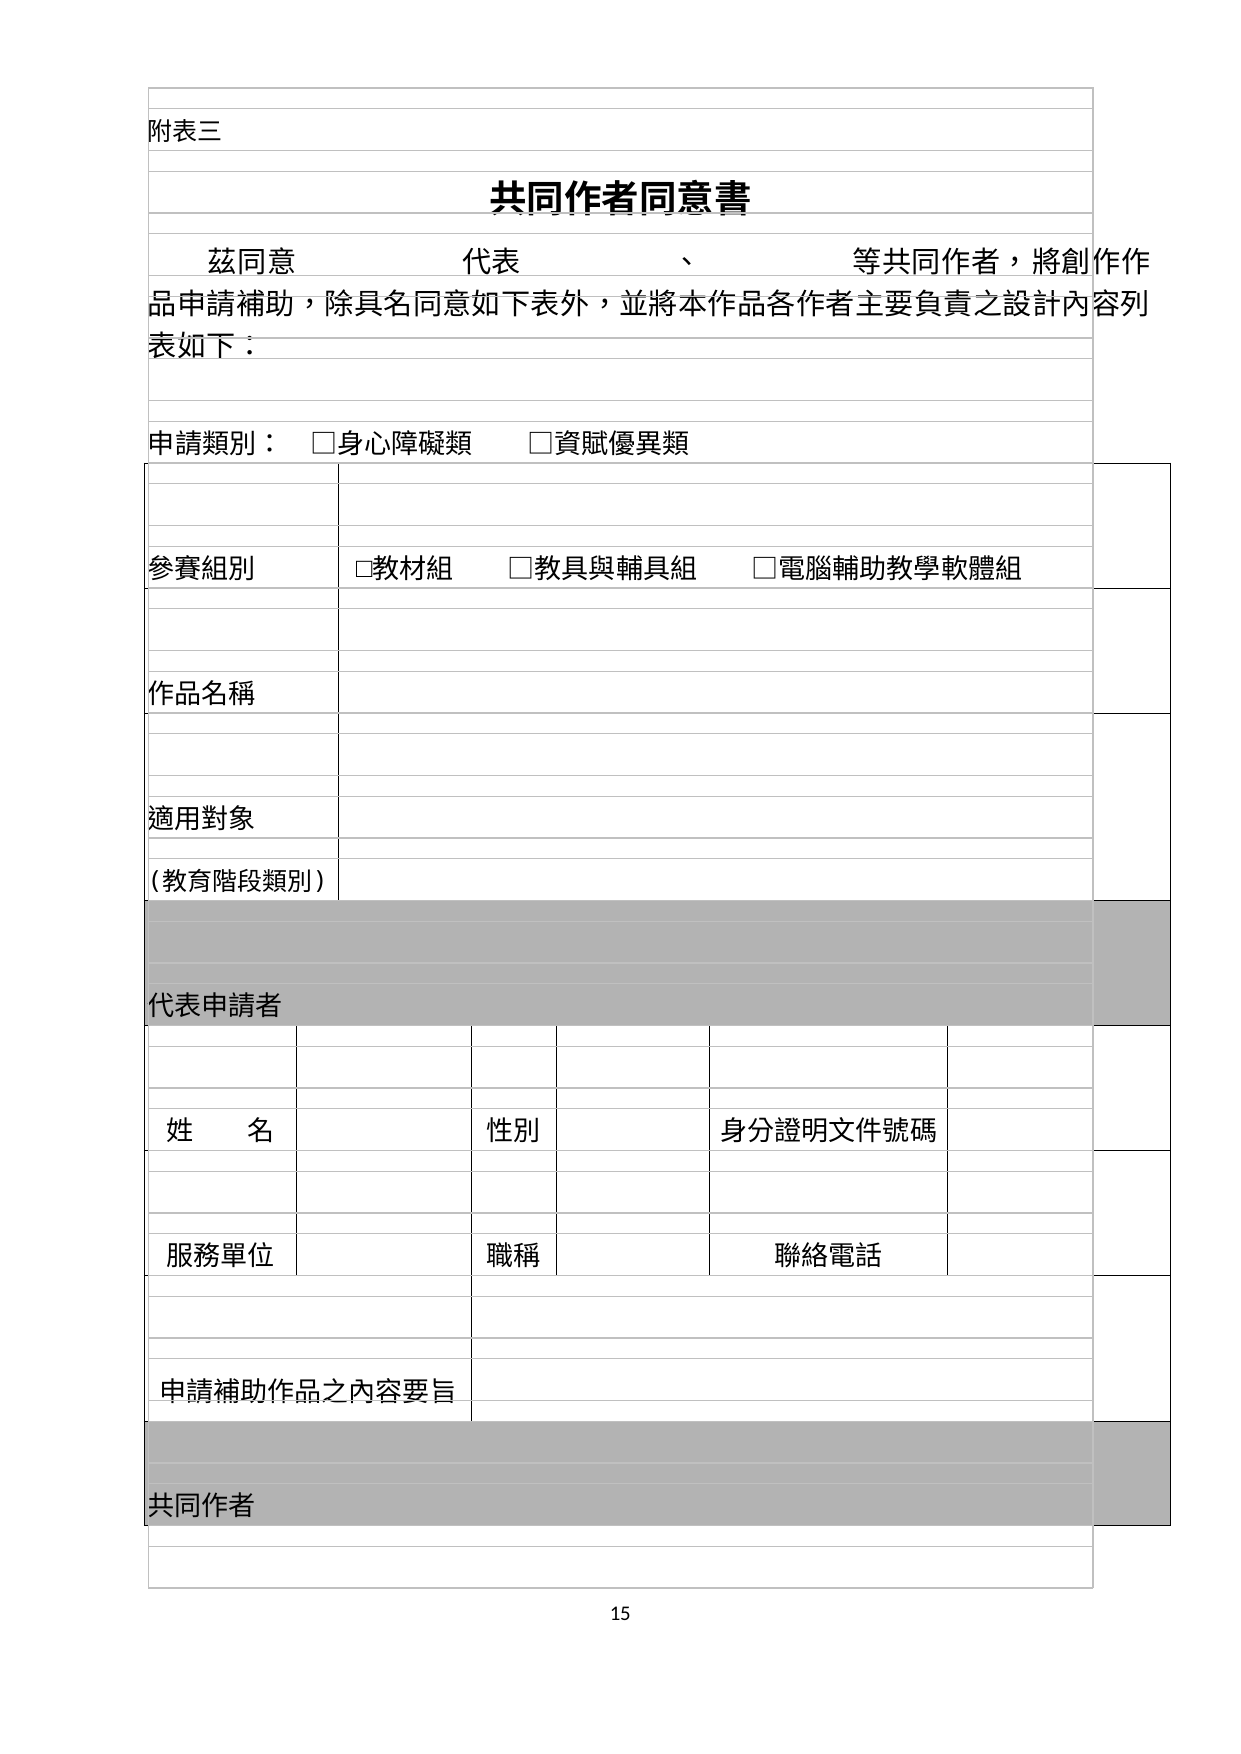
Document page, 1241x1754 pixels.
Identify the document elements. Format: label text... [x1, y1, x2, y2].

table_cell [149, 1464, 1092, 1483]
text 茲同意 代表 、 等共同作者，將創作作品申請補助，除具名同意如下表外，並將本作品各作者主要負責之設計內容列表如下： [149, 239, 1092, 275]
table_cell 服務單位 [149, 1234, 296, 1275]
table_cell [948, 1089, 1092, 1108]
table_cell 職稱 [472, 1234, 556, 1275]
table_cell 適用對象 [149, 797, 338, 837]
table_cell [472, 1214, 556, 1233]
table_cell [472, 1297, 1092, 1337]
table_header [339, 526, 1092, 546]
table_cell [1094, 1151, 1170, 1275]
table_cell [297, 1026, 471, 1046]
table_header [149, 484, 338, 525]
table_cell [710, 1047, 947, 1087]
table_cell [339, 672, 1092, 712]
table_cell [149, 1047, 296, 1087]
table_cell [149, 589, 338, 608]
table_cell [1094, 1276, 1170, 1421]
text [149, 89, 1092, 108]
table_cell [472, 1047, 556, 1087]
table_cell [948, 1234, 1092, 1275]
table_cell [149, 714, 338, 733]
table_cell [149, 1214, 296, 1233]
table_cell 聯絡電話 [710, 1234, 947, 1275]
text 茲同意 代表 、 等共同作者，將創作作品申請補助，除具名同意如下表外，並將本作品各作者主要負責之設計內容列表如下： [221, 339, 1092, 358]
table_cell [557, 1109, 709, 1150]
table_cell [339, 797, 1092, 837]
table_cell [149, 839, 338, 858]
table_cell [149, 964, 1092, 983]
table_cell [339, 776, 1092, 796]
table_cell [339, 734, 1092, 775]
table_cell [1094, 1026, 1170, 1150]
table_cell [472, 1339, 1092, 1358]
table_cell [948, 1026, 1092, 1046]
table_cell [557, 1234, 709, 1275]
table_cell 申請補助作品之內容要旨 [149, 1297, 471, 1337]
table_header 參賽組別 [149, 547, 338, 587]
table_cell [472, 1151, 556, 1171]
table_cell [297, 1234, 471, 1275]
table_cell 共同作者 [149, 1484, 1092, 1525]
table_cell 代表申請者 [149, 984, 1092, 1025]
table_cell [472, 1026, 556, 1046]
table_cell [710, 1151, 947, 1171]
table_cell [339, 859, 1092, 900]
table_cell [339, 839, 1092, 858]
text 申請類別： □身心障礙類 □資賦優異類 [149, 422, 1092, 462]
table_cell [149, 776, 338, 796]
table_cell [948, 1109, 1092, 1150]
table_cell [149, 651, 338, 671]
table_header □教材組 □教具與輔具組 □電腦輔助教學軟體組 [339, 547, 1092, 587]
table_cell [149, 901, 1092, 921]
table_cell [472, 1172, 556, 1212]
table_cell [149, 1089, 296, 1108]
table_cell [339, 609, 1092, 650]
table_cell [1094, 714, 1170, 900]
table_cell [297, 1047, 471, 1087]
table_cell [149, 609, 338, 650]
table_cell 申請補助作品之內容要旨 [149, 1401, 471, 1421]
table_cell [1094, 1422, 1170, 1525]
text 共同作者同意書 [149, 179, 1092, 212]
table_header [339, 484, 1092, 525]
table_cell 申請補助作品之內容要旨 [149, 1276, 471, 1296]
table_cell [948, 1214, 1092, 1233]
table_cell [557, 1214, 709, 1233]
table_cell [557, 1089, 709, 1108]
table_cell [149, 1151, 296, 1171]
table_cell [710, 1214, 947, 1233]
table_cell [297, 1109, 471, 1150]
table_cell [472, 1089, 556, 1108]
table_cell [297, 1151, 471, 1171]
table_cell [297, 1172, 471, 1212]
text [149, 214, 1092, 221]
table_cell 姓 名 [149, 1109, 296, 1150]
table_cell (教育階段類別) [149, 859, 338, 900]
table_cell 作品名稱 [149, 672, 338, 712]
table_cell [149, 922, 1092, 962]
table_cell [149, 734, 338, 775]
text 茲同意 代表 、 等共同作者，將創作作品申請補助，除具名同意如下表外，並將本作品各作者主要負責之設計內容列表如下： [1094, 239, 1151, 364]
table_cell [557, 1151, 709, 1171]
table_cell [557, 1047, 709, 1087]
table_cell 申請補助作品之內容要旨 [149, 1359, 471, 1400]
table_cell [948, 1047, 1092, 1087]
table_header [1094, 464, 1170, 587]
table_cell [297, 1089, 471, 1108]
table_cell 性別 [472, 1109, 556, 1150]
table_cell 申請補助作品之內容要旨 [149, 1339, 471, 1358]
table_cell [339, 651, 1092, 671]
table_cell [472, 1359, 1092, 1400]
table_cell [297, 1214, 471, 1233]
table_cell [948, 1172, 1092, 1212]
table_cell [1094, 901, 1170, 1025]
table_cell [149, 1422, 1092, 1462]
table_cell [710, 1089, 947, 1108]
table_cell [149, 1172, 296, 1212]
table_cell [710, 1026, 947, 1046]
table_cell [557, 1026, 709, 1046]
text [149, 401, 1092, 421]
table_cell [710, 1172, 947, 1212]
table_cell [472, 1401, 1092, 1421]
table_cell 身分證明文件號碼 [710, 1109, 947, 1150]
table_cell [339, 589, 1092, 608]
text 茲同意 代表 、 等共同作者，將創作作品申請補助，除具名同意如下表外，並將本作品各作者主要負責之設計內容列表如下： [149, 297, 1092, 337]
table_cell [472, 1276, 1092, 1296]
table_cell [339, 714, 1092, 733]
table_header [149, 526, 338, 546]
text 附表三 [149, 109, 1092, 150]
text 茲同意 代表 、 等共同作者，將創作作品申請補助，除具名同意如下表外，並將本作品各作者主要負責之設計內容列表如下： [149, 276, 1092, 296]
table_cell [149, 1026, 296, 1046]
table_cell [557, 1172, 709, 1212]
text 茲同意 代表 、 等共同作者，將創作作品申請補助，除具名同意如下表外，並將本作品各作者主要負責之設計內容列表如下： [149, 359, 1092, 364]
table_cell [1094, 589, 1170, 712]
table_header [149, 464, 338, 483]
table_header [339, 464, 1092, 483]
table_cell 申請補助作品之內容要旨 [353, 1386, 370, 1400]
table_cell [948, 1151, 1092, 1171]
